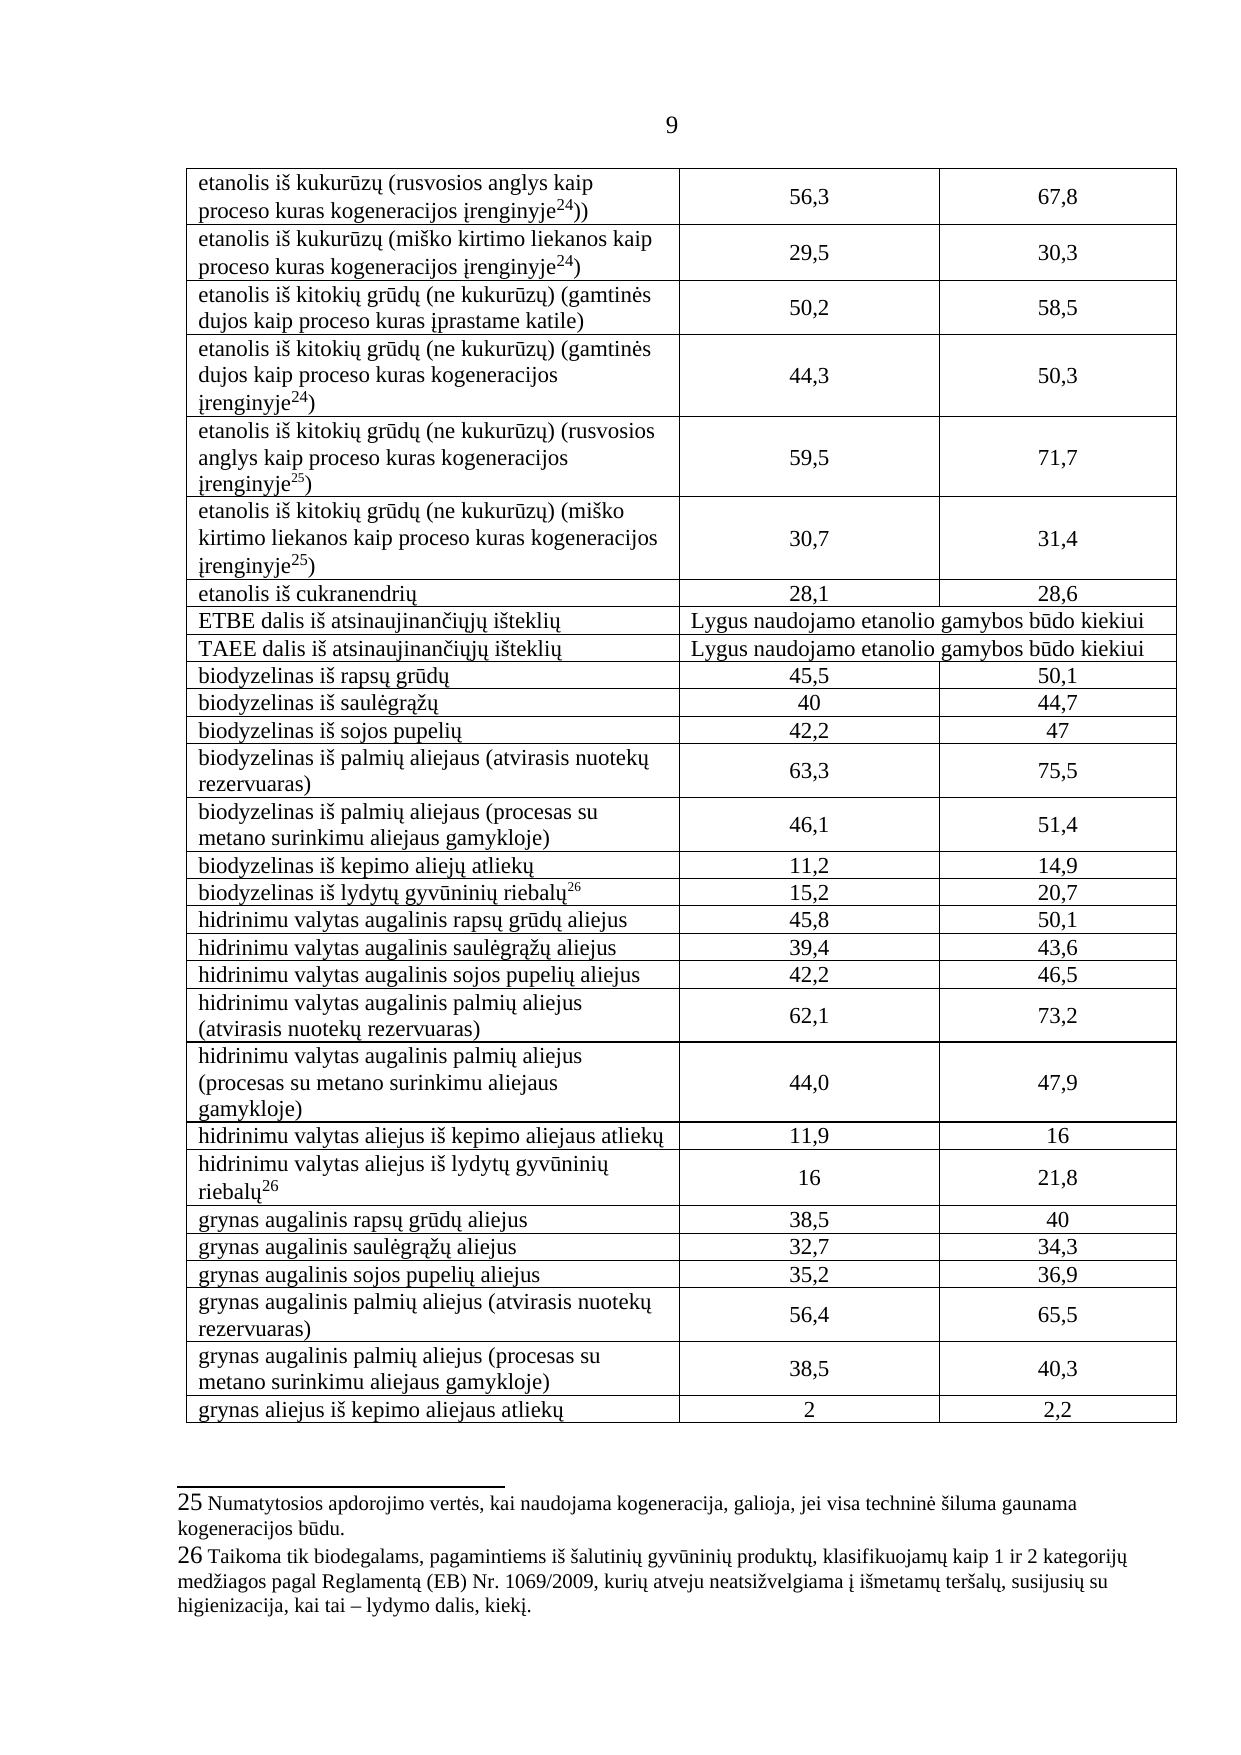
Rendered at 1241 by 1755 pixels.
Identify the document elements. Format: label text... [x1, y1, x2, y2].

table_cell 42,2 [680, 961, 939, 988]
table_cell hidrinimu valytas augalinis palmių aliejus (atvirasis nuotekų rezervuaras) [187, 989, 679, 1041]
table_cell 35,2 [680, 1261, 939, 1287]
table_cell biodyzelinas iš palmių aliejaus (atvirasis nuotekų rezervuaras) [187, 744, 679, 797]
table_cell 16 [680, 1150, 939, 1205]
table_cell 50,1 [940, 662, 1176, 688]
table_cell hidrinimu valytas aliejus iš kepimo aliejaus atliekų [187, 1123, 679, 1149]
table_cell 40 [680, 689, 939, 716]
table_cell 2 [680, 1396, 939, 1422]
table_cell 58,5 [940, 281, 1176, 334]
table_cell 63,3 [680, 744, 939, 797]
table_cell hidrinimu valytas aliejus iš lydytų gyvūninių riebalų26 [187, 1150, 679, 1205]
table_cell 47,9 [940, 1043, 1176, 1121]
table_cell grynas augalinis saulėgrąžų aliejus [187, 1234, 679, 1260]
table_cell 50,1 [940, 906, 1176, 933]
table_cell biodyzelinas iš sojos pupelių [187, 717, 679, 743]
table_cell 71,7 [940, 417, 1176, 496]
table_cell grynas augalinis palmių aliejus (procesas su metano surinkimu aliejaus gamykloje) [187, 1342, 679, 1395]
table_cell biodyzelinas iš palmių aliejaus (procesas su metano surinkimu aliejaus gamykloje) [187, 798, 679, 851]
table_cell etanolis iš kitokių grūdų (ne kukurūzų) (gamtinės dujos kaip proceso kuras kogeneracijos įrenginyje24) [187, 335, 679, 416]
table_cell 15,2 [680, 879, 939, 905]
table_cell 56,4 [680, 1288, 939, 1341]
table_cell 44,7 [940, 689, 1176, 716]
table_cell hidrinimu valytas augalinis palmių aliejus (procesas su metano surinkimu aliejaus gamykloje) [187, 1043, 679, 1121]
table_cell 43,6 [940, 934, 1176, 960]
table_cell 32,7 [680, 1234, 939, 1260]
table_cell 40,3 [940, 1342, 1176, 1395]
table_cell ETBE dalis iš atsinaujinančiųjų išteklių [187, 607, 679, 633]
table_cell 62,1 [680, 989, 939, 1041]
table_cell 38,5 [680, 1342, 939, 1395]
table_cell 11,2 [680, 852, 939, 878]
table_cell 16 [940, 1123, 1176, 1149]
table_cell 30,3 [940, 225, 1176, 280]
table_cell 42,2 [680, 717, 939, 743]
table_cell 14,9 [940, 852, 1176, 878]
table_cell 21,8 [940, 1150, 1176, 1205]
table_cell etanolis iš kitokių grūdų (ne kukurūzų) (miško kirtimo liekanos kaip proceso kuras kogeneracijos įrenginyje25) [187, 497, 679, 579]
table_cell 29,5 [680, 225, 939, 280]
table_cell 28,6 [940, 580, 1176, 606]
table_cell 39,4 [680, 934, 939, 960]
table_cell 59,5 [680, 417, 939, 496]
table_cell 40 [940, 1206, 1176, 1232]
table_cell grynas aliejus iš kepimo aliejaus atliekų [187, 1396, 679, 1422]
table_cell biodyzelinas iš lydytų gyvūninių riebalų [187, 879, 679, 905]
table_cell etanolis iš kukurūzų (miško kirtimo liekanos kaip proceso kuras kogeneracijos įrenginyje24) [187, 225, 679, 280]
table_cell biodyzelinas iš saulėgrąžų [187, 689, 679, 716]
table_cell 20,7 [940, 879, 1176, 905]
table_cell 11,9 [680, 1123, 939, 1149]
table_cell 30,7 [680, 497, 939, 579]
table_cell biodyzelinas iš rapsų grūdų [187, 662, 679, 688]
table_cell 67,8 [940, 169, 1176, 224]
table_cell grynas augalinis palmių aliejus (atvirasis nuotekų rezervuaras) [187, 1288, 679, 1341]
table_cell 46,1 [680, 798, 939, 851]
table_cell 51,4 [940, 798, 1176, 851]
table_cell 50,3 [940, 335, 1176, 416]
table_cell 56,3 [680, 169, 939, 224]
table_cell 45,5 [680, 662, 939, 688]
table_cell 31,4 [940, 497, 1176, 579]
table_cell etanolis iš cukranendrių [187, 580, 679, 606]
table_cell grynas augalinis sojos pupelių aliejus [187, 1261, 679, 1287]
table_cell 36,9 [940, 1261, 1176, 1287]
table_cell etanolis iš kitokių grūdų (ne kukurūzų) (rusvosios anglys kaip proceso kuras kogeneracijos įrenginyje) [187, 417, 679, 496]
table_cell 45,8 [680, 906, 939, 933]
table_cell hidrinimu valytas augalinis saulėgrąžų aliejus [187, 934, 679, 960]
table_cell Lygus naudojamo etanolio gamybos būdo kiekiui [680, 635, 1176, 661]
table_cell 28,1 [680, 580, 939, 606]
table_cell grynas augalinis rapsų grūdų aliejus [187, 1206, 679, 1232]
table_cell 75,5 [940, 744, 1176, 797]
table_cell hidrinimu valytas augalinis sojos pupelių aliejus [187, 961, 679, 988]
table_cell 65,5 [940, 1288, 1176, 1341]
table_cell biodyzelinas iš kepimo aliejų atliekų [187, 852, 679, 878]
table_cell 34,3 [940, 1234, 1176, 1260]
table_cell 38,5 [680, 1206, 939, 1232]
table_cell etanolis iš kitokių grūdų (ne kukurūzų) (gamtinės dujos kaip proceso kuras įprastame katile) [187, 281, 679, 334]
table_cell 73,2 [940, 989, 1176, 1041]
table_cell 47 [940, 717, 1176, 743]
table_cell 44,3 [680, 335, 939, 416]
table_cell 44,0 [680, 1043, 939, 1121]
table_cell 46,5 [940, 961, 1176, 988]
table_cell 50,2 [680, 281, 939, 334]
table_cell TAEE dalis iš atsinaujinančiųjų išteklių [187, 635, 679, 661]
table_cell hidrinimu valytas augalinis rapsų grūdų aliejus [187, 906, 679, 933]
table_cell Lygus naudojamo etanolio gamybos būdo kiekiui [680, 607, 1176, 633]
table_cell etanolis iš kukurūzų (rusvosios anglys kaip proceso kuras kogeneracijos įrenginyje24)) [187, 169, 679, 224]
table_cell 2,2 [940, 1396, 1176, 1422]
